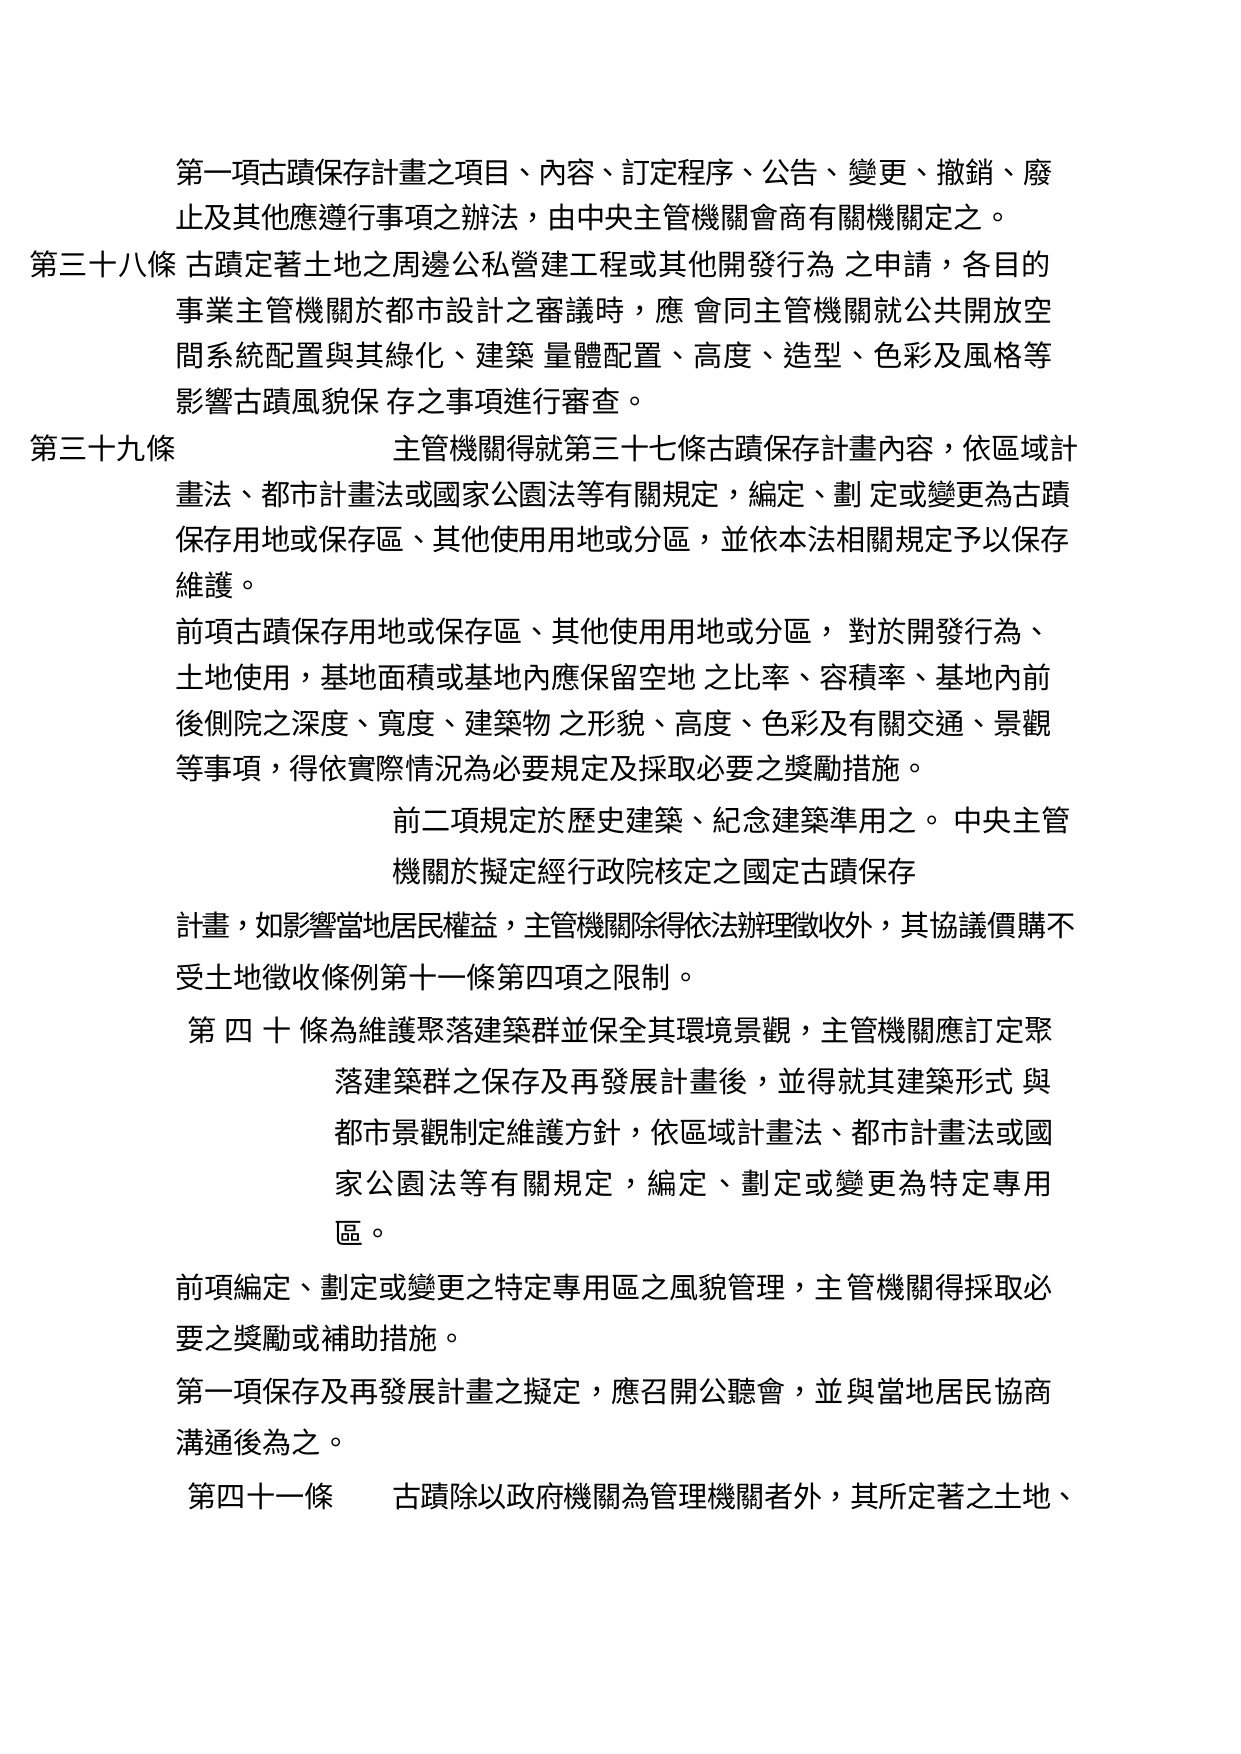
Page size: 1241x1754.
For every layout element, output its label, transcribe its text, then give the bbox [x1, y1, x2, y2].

text 計畫，如影響當地居民權益，主管機關除得依法辦理徵收外，其協議價購不受土地徵收條例第十一條第四項之限制。 [175, 905, 1082, 997]
text 第四十一條 古蹟除以政府機關為管理機關者外，其所定著之土地、 [187, 1476, 1094, 1516]
text 第三十九條 主管機關得就第三十七條古蹟保存計畫內容，依區域計畫法、都市計畫法或國家公園法等有關規定，編定、劃 定或變更為古蹟保存用地或保存區、其他使用用地或分區，並依本法相關規定予以保存維護。 [29, 428, 1082, 605]
text 第 四 十 條為維護聚落建築群並保全其環境景觀，主管機關應訂定聚落建築群之保存及再發展計畫後，並得就其建築形式 與都市景觀制定維護方針，依區域計畫法、都市計畫法或國家公園法等有關規定，編定、劃定或變更為特定專用區。 [187, 1011, 1054, 1253]
text 前二項規定於歷史建築、紀念建築準用之。 中央主管機關於擬定經行政院核定之國定古蹟保存 [392, 800, 1082, 891]
text 第一項古蹟保存計畫之項目、內容、訂定程序、公告、變更、撤銷、廢止及其他應遵行事項之辦法，由中央主管機關會商有關機關定之。 [175, 152, 1053, 237]
text 第一項保存及再發展計畫之擬定，應召開公聽會，並與當地居民協商溝通後為之。 [175, 1372, 1053, 1462]
text 第三十八條 古蹟定著土地之周邊公私營建工程或其他開發行為 之申請，各目的事業主管機關於都市設計之審議時，應 會同主管機關就公共開放空間系統配置與其綠化、建築 量體配置、高度、造型、色彩及風格等影響古蹟風貌保 存之事項進行審查。 [29, 244, 1053, 421]
text 前項編定、劃定或變更之特定專用區之風貌管理，主管機關得採取必要之獎勵或補助措施。 [175, 1267, 1053, 1358]
text 前項古蹟保存用地或保存區、其他使用用地或分區， 對於開發行為、土地使用，基地面積或基地內應保留空地 之比率、容積率、基地內前後側院之深度、寬度、建築物 之形貌、高度、色彩及有關交通、景觀等事項，得依實際情況為必要規定及採取必要之獎勵措施。 [175, 612, 1053, 788]
